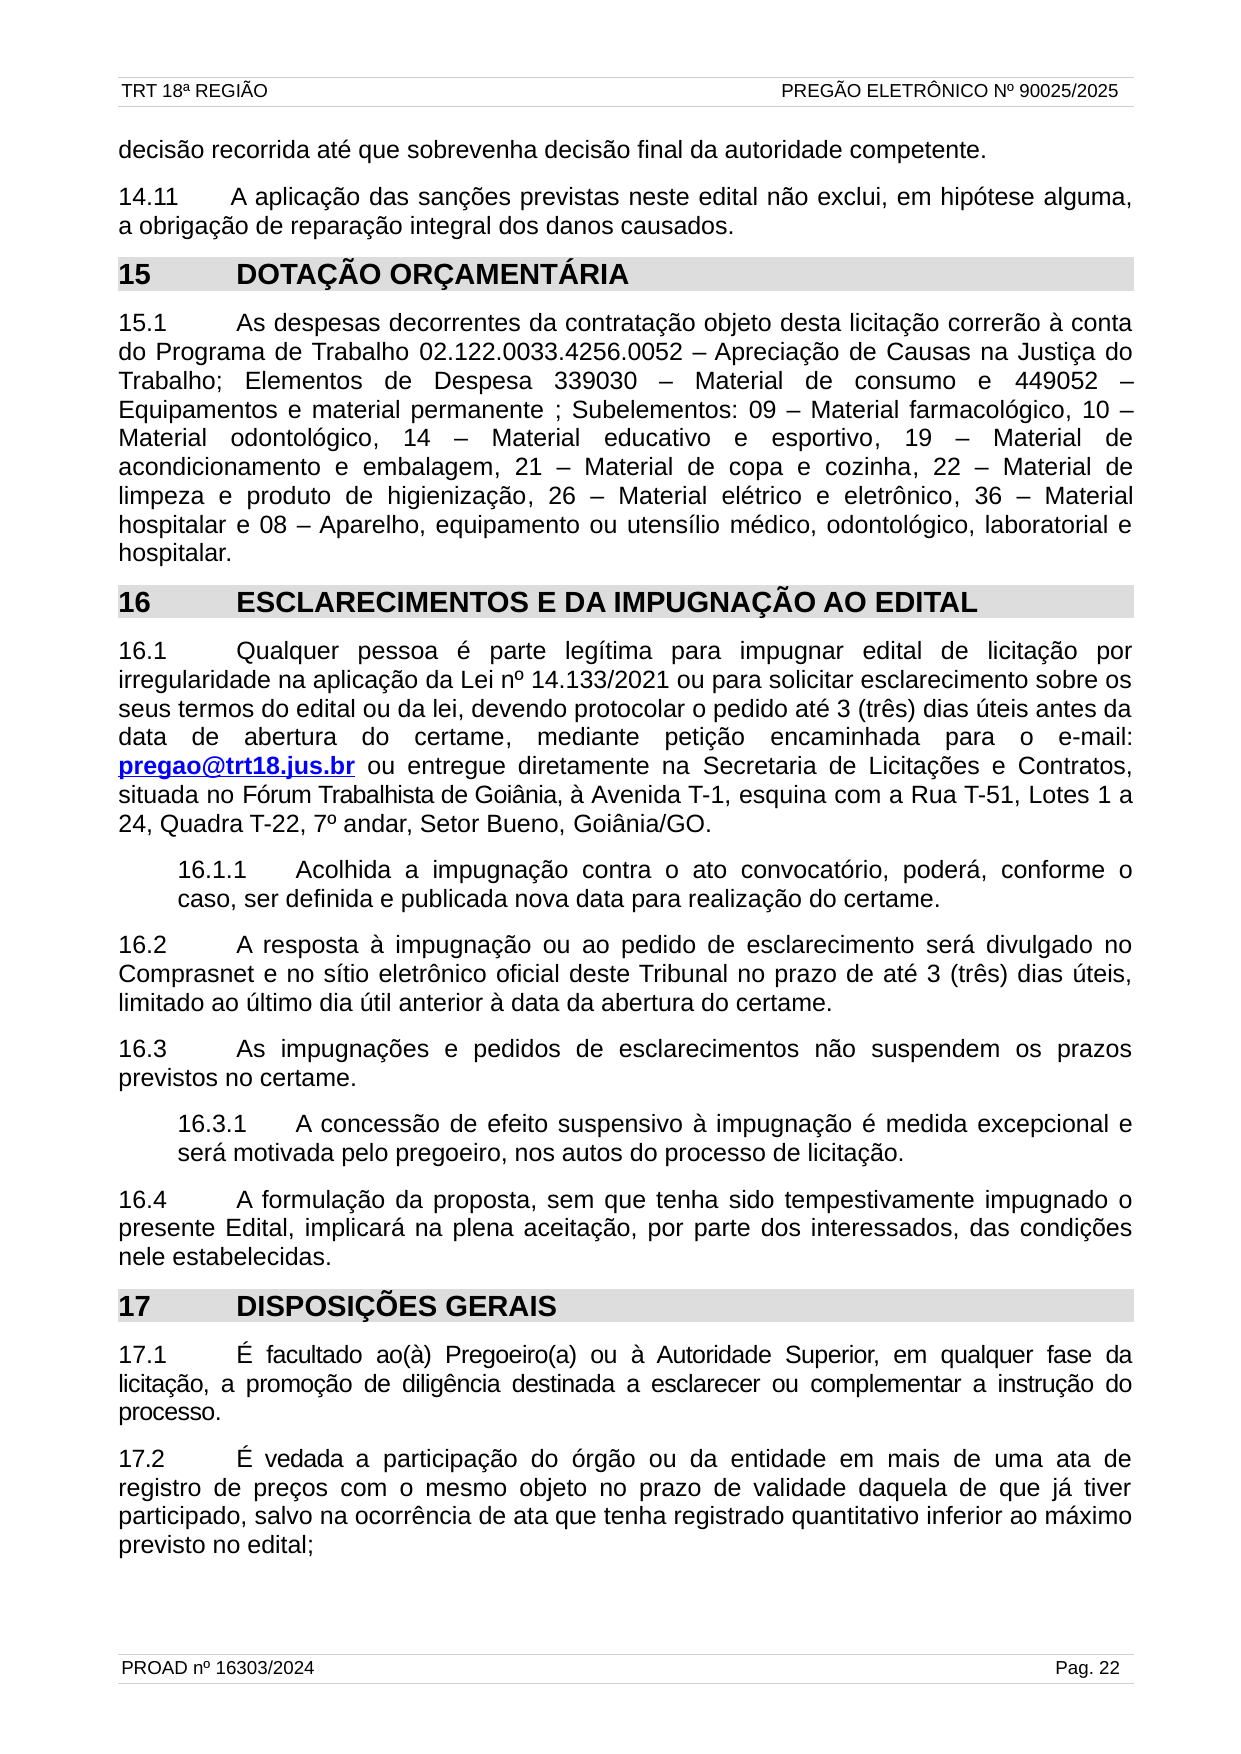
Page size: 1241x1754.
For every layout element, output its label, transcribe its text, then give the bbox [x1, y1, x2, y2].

text 16.1 Qualquer pessoa é parte legítima para impugnar edital de licitação por irregularidade na aplicação da Lei nº 14.133/2021 ou para solicitar esclarecimento sobre os seus termos do edital ou da lei, devendo protocolar o pedido até 3 (três) dias úteis antes da data de abertura do certame, mediante petição encaminhada para o e-mail: pregao@trt18.jus.br ou entregue diretamente na Secretaria de Licitações e Contratos, situada no Fórum Trabalhista de Goiânia, à Avenida T-1, esquina com a Rua T-51, Lotes 1 a 24, Quadra T-22, 7º andar, Setor Bueno, Goiânia/GO. [118, 636, 1134, 837]
text 16.3 As impugnações e pedidos de esclarecimentos não suspendem os prazos previstos no certame. [118, 1034, 1134, 1092]
text 16.3.1 A concessão de efeito suspensivo à impugnação é medida excepcional e será motivada pelo pregoeiro, nos autos do processo de licitação. [177, 1109, 1134, 1167]
list 16.2 A resposta à impugnação ou ao pedido de esclarecimento será divulgado no Comprasnet e no sítio eletrônico oficial deste Tribunal no prazo de até 3 (três) dias úteis, limitado ao último dia útil anterior à data da abertura do certame. [118, 930, 1134, 1017]
text 17.1 É facultado ao(à) Pregoeiro(a) ou à Autoridade Superior, em qualquer fase da licitação, a promoção de diligência destinada a esclarecer ou complementar a instrução do processo. [118, 1340, 1134, 1426]
text 15 DOTAÇÃO ORÇAMENTÁRIA [118, 257, 1134, 291]
text 16.1.1 Acolhida a impugnação contra o ato convocatório, poderá, conforme o caso, ser definida e publicada nova data para realização do certame. [177, 855, 1134, 913]
text 17 DISPOSIÇÕES GERAIS [118, 1289, 1134, 1322]
text 14.11 A aplicação das sanções previstas neste edital não exclui, em hipótese alguma, a obrigação de reparação integral dos danos causados. [118, 182, 1134, 239]
text 16 ESCLARECIMENTOS E DA IMPUGNAÇÃO AO EDITAL [118, 585, 1134, 618]
text 16.4 A formulação da proposta, sem que tenha sido tempestivamente impugnado o presente Edital, implicará na plena aceitação, por parte dos interessados, das condições nele estabelecidas. [118, 1185, 1134, 1271]
text 15.1 As despesas decorrentes da contratação objeto desta licitação correrão à conta do Programa de Trabalho 02.122.0033.4256.0052 – Apreciação de Causas na Justiça do Trabalho; Elementos de Despesa 339030 – Material de consumo e 449052 – Equipamentos e material permanente ; Subelementos: 09 – Material farmacológico, 10 – Material odontológico, 14 – Material educativo e esportivo, 19 – Material de acondicionamento e embalagem, 21 – Material de copa e cozinha, 22 – Material de limpeza e produto de higienização, 26 – Material elétrico e eletrônico, 36 – Material hospitalar e 08 – Aparelho, equipamento ou utensílio médico, odontológico, laboratorial e hospitalar. [118, 308, 1134, 567]
text decisão recorrida até que sobrevenha decisão final da autoridade competente. [118, 136, 1134, 164]
text 17.2 É vedada a participação do órgão ou da entidade em mais de uma ata de registro de preços com o mesmo objeto no prazo de validade daquela de que já tiver participado, salvo na ocorrência de ata que tenha registrado quantitativo inferior ao máximo previsto no edital; [118, 1444, 1134, 1559]
